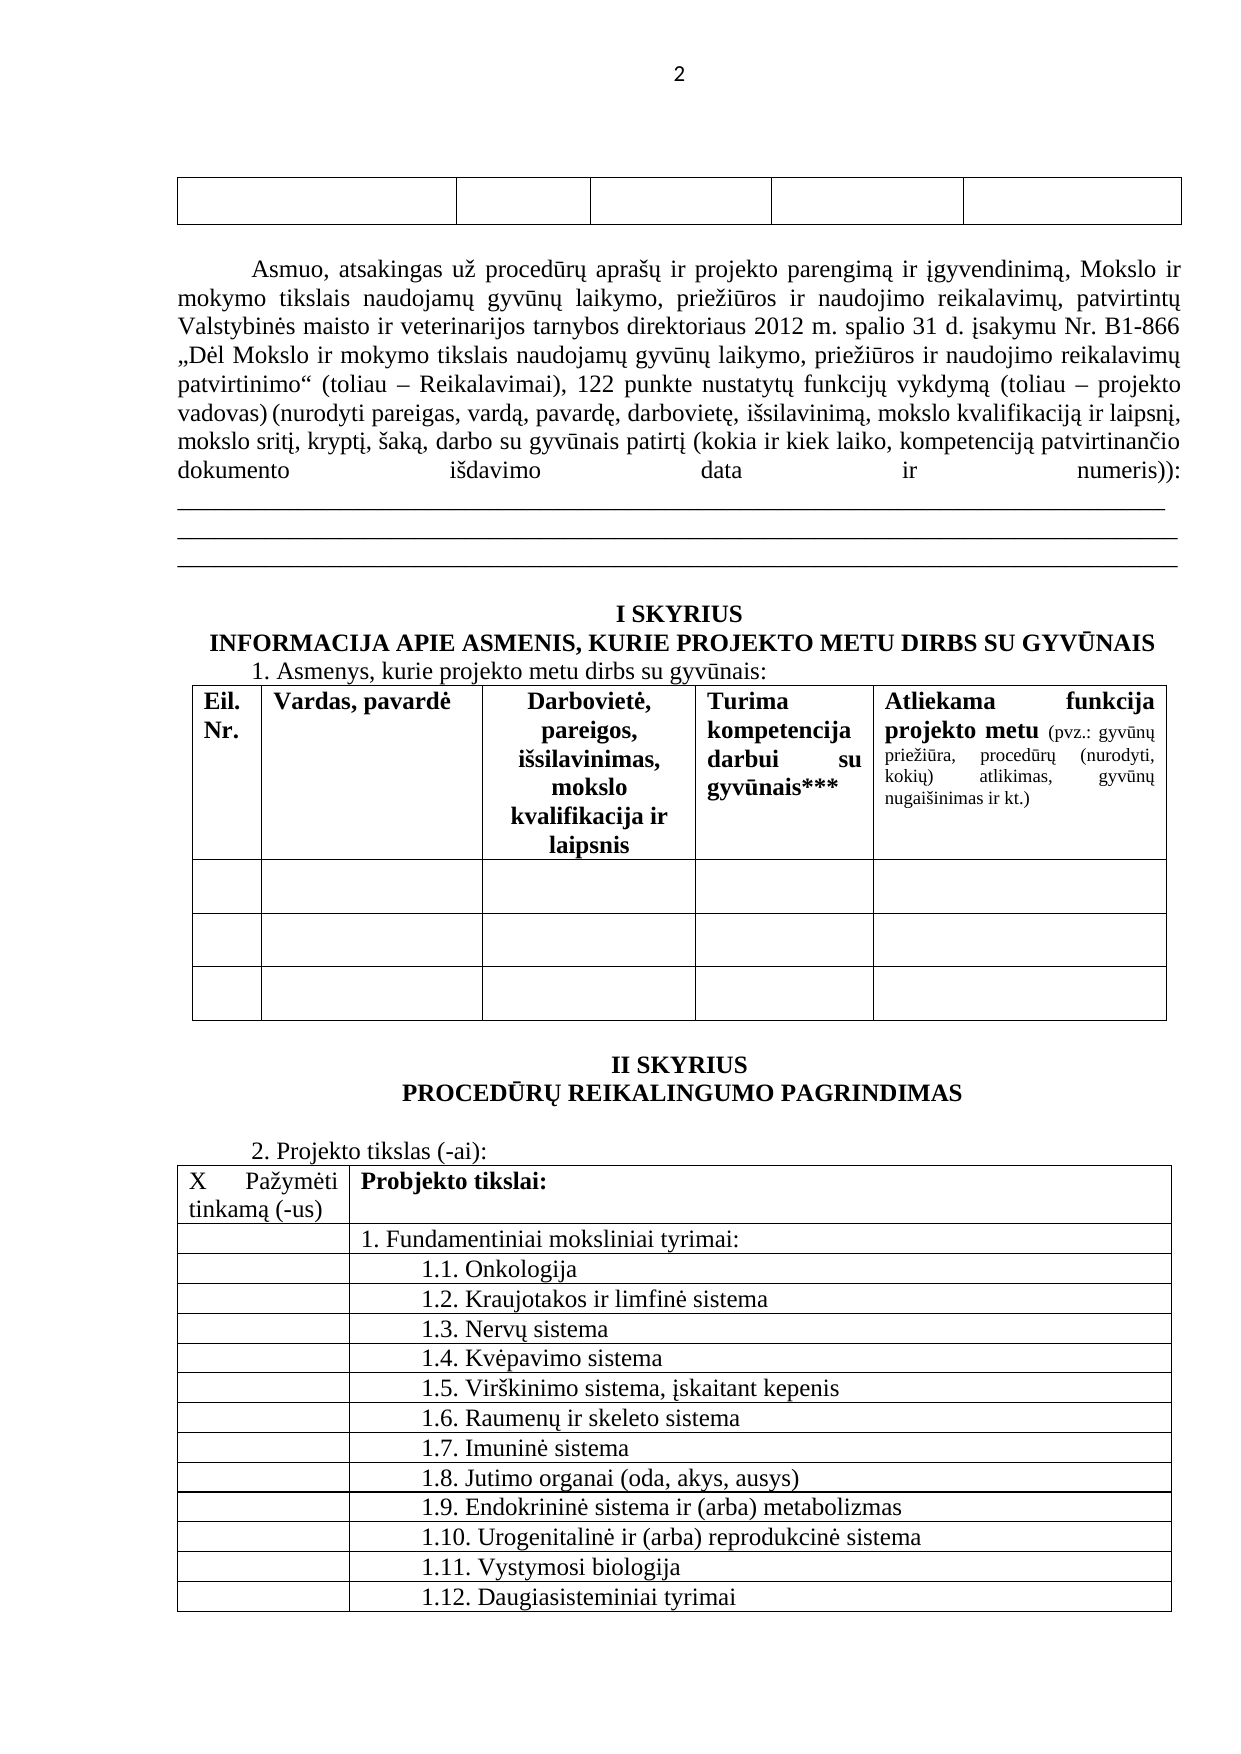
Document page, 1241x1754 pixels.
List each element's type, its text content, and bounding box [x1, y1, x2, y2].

table_cell [483, 914, 695, 966]
text ________________________________________________________________________________ [177, 541, 1181, 570]
table_cell [772, 178, 963, 224]
table_header Eil. Nr. [193, 686, 261, 859]
table_cell [178, 1522, 349, 1551]
table_cell [178, 1552, 349, 1581]
table_cell 1.5. Virškinimo sistema, įskaitant kepenis [350, 1373, 1171, 1402]
table_cell [178, 1254, 349, 1283]
table_cell [483, 860, 695, 912]
table_cell [696, 860, 873, 912]
table_cell 1.6. Raumenų ir skeleto sistema [350, 1403, 1171, 1432]
table_cell [178, 1493, 349, 1521]
table_cell [591, 178, 771, 224]
table_cell 1.8. Jutimo organai (oda, akys, ausys) [350, 1463, 1171, 1491]
text Asmuo, atsakingas už procedūrų aprašų ir projekto parengimą ir įgyvendinimą, Mokslo ir mokymo tikslais naudojamų gyvūnų laikymo, priežiūros ir naudojimo reikalavimų, patvirtintų Valstybinės maisto ir veterinarijos tarnybos direktoriaus 2012 m. spalio 31 d. įsakymu Nr. B1-866 „Dėl Mokslo ir mokymo tikslais naudojamų gyvūnų laikymo, priežiūros ir naudojimo reikalavimų patvirtinimo“ (toliau – Reikalavimai), 122 punkte nustatytų funkcijų vykdymą (toliau – projekto vadovas) (nurodyti pareigas, vardą, pavardę, darbovietę, išsilavinimą, mokslo kvalifikaciją ir laipsnį, mokslo sritį, kryptį, šaką, darbo su gyvūnais patirtį (kokia ir kiek laiko, kompetenciją patvirtinančio dokumento išdavimo data ir numeris)): _______________________________________________________________________________ [177, 254, 1181, 513]
table_cell 1.11. Vystymosi biologija [350, 1552, 1171, 1581]
table_cell 1.2. Kraujotakos ir limfinė sistema [350, 1284, 1171, 1313]
table_cell [178, 1403, 349, 1432]
table_cell 1. Fundamentiniai moksliniai tyrimai: [350, 1224, 1171, 1253]
table_cell [178, 1433, 349, 1462]
table_cell 1.4. Kvėpavimo sistema [350, 1344, 1171, 1372]
table_cell 1.1. Onkologija [350, 1254, 1171, 1283]
table_cell [178, 178, 456, 224]
table_cell [193, 860, 261, 912]
table_cell [193, 914, 261, 966]
table_cell [874, 967, 1166, 1020]
table_cell [178, 1224, 349, 1253]
text 2. Projekto tikslas (-ai): [177, 1136, 1181, 1165]
table_cell 1.10. Urogenitalinė ir (arba) reprodukcinė sistema [350, 1522, 1171, 1551]
table_cell 1.3. Nervų sistema [350, 1314, 1171, 1342]
table_header Vardas, pavardė [262, 686, 482, 859]
table_cell [696, 914, 873, 966]
table_cell [262, 967, 482, 1020]
table_header Darbovietė, pareigos, išsilavinimas, mokslo kvalifikacija ir laipsnis [483, 686, 695, 859]
table_cell [483, 967, 695, 1020]
text I SKYRIUS [177, 599, 1181, 628]
table_cell [178, 1314, 349, 1342]
table_cell [696, 967, 873, 1020]
table_cell [193, 967, 261, 1020]
table_header Atliekama funkcija projekto metu (pvz.: gyvūnų priežiūra, procedūrų (nurodyti, kokių) atlikimas, gyvūnų nugaišinimas ir kt.) [874, 686, 1166, 859]
text PROCEDŪRŲ REIKALINGUMO PAGRINDIMAS [177, 1078, 1181, 1107]
table_cell [178, 1373, 349, 1402]
table_header Probjekto tikslai: [350, 1166, 1171, 1223]
table_cell [178, 1344, 349, 1372]
table_cell 1.12. Daugiasisteminiai tyrimai [350, 1582, 1171, 1611]
table_cell 1.7. Imuninė sistema [350, 1433, 1171, 1462]
text ________________________________________________________________________________ [177, 513, 1181, 541]
table_cell [262, 914, 482, 966]
table_cell [964, 178, 1181, 224]
table_header X Pažymėti tinkamą (-us) [178, 1166, 349, 1223]
text 1. Asmenys, kurie projekto metu dirbs su gyvūnais: [177, 656, 1181, 685]
text INFORMACIJA APIE ASMENIS, KURIE PROJEKTO METU DIRBS SU GYVŪNAIS [177, 628, 1181, 656]
table_cell 1.9. Endokrininė sistema ir (arba) metabolizmas [350, 1493, 1171, 1521]
table_cell [262, 860, 482, 912]
table_cell [178, 1284, 349, 1313]
table_cell [178, 1582, 349, 1611]
text II SKYRIUS [177, 1050, 1181, 1078]
table_header Turima kompetencija darbui su gyvūnais*** [696, 686, 873, 859]
table_cell [178, 1463, 349, 1491]
table_cell [457, 178, 590, 224]
table_cell [874, 860, 1166, 912]
table_cell [874, 914, 1166, 966]
